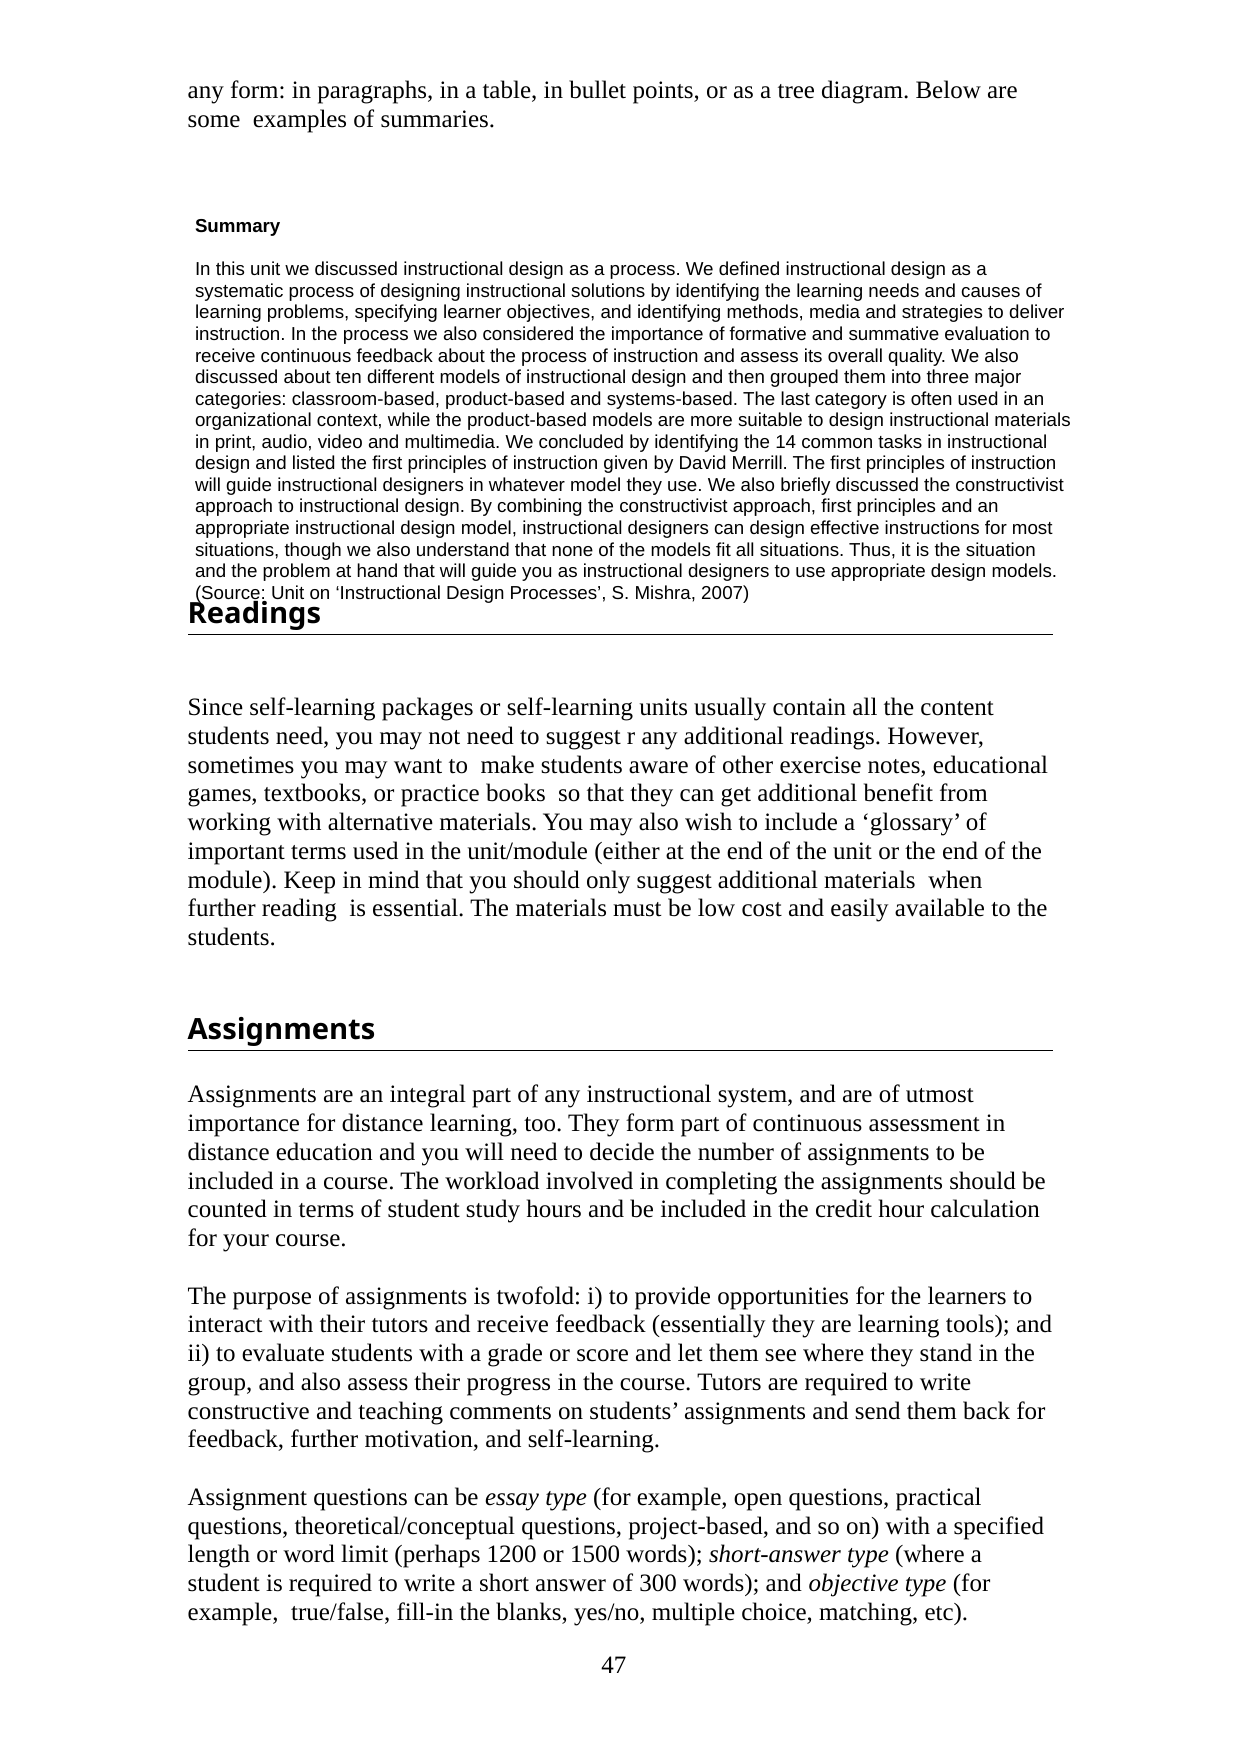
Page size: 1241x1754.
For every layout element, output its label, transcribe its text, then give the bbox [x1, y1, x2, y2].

text Assignments [187, 1008, 1053, 1051]
text Assignments are an integral part of any instructional system, and are of utmost importance for distance learning, too. They form part of continuous assessment in distance education and you will need to decide the number of assignments to be included in a course. The workload involved in completing the assignments should be counted in terms of student study hours and be included in the credit hour calculation for your course. [187, 1079, 1053, 1252]
text Since self-learning packages or self-learning units usually contain all the content students need, you may not need to suggest r any additional readings. However, sometimes you may want to make students aware of other exercise notes, educational games, textbooks, or practice books so that they can get additional benefit from working with alternative materials. You may also wish to include a ‘glossary’ of important terms used in the unit/module (either at the end of the unit or the end of the module). Keep in mind that you should only suggest additional materials when further reading is essential. The materials must be low cost and easily available to the students. [187, 692, 1053, 951]
text any form: in paragraphs, in a table, in bullet points, or as a tree diagram. Below are some examples of summaries. [187, 75, 1053, 132]
text Summary [195, 215, 1071, 237]
text Assignment questions can be essay type (for example, open questions, practical questions, theoretical/conceptual questions, project-based, and so on) with a specified length or word limit (perhaps 1200 or 1500 words); short-answer type (where a student is required to write a short answer of 300 words); and objective type (for example, true/false, fill-in the blanks, yes/no, multiple choice, matching, etc). [187, 1482, 1053, 1626]
text The purpose of assignments is twofold: i) to provide opportunities for the learners to interact with their tutors and receive feedback (essentially they are learning tools); and ii) to evaluate students with a grade or score and let them see where they stand in the group, and also assess their progress in the course. Tutors are required to write constructive and teaching comments on students’ assignments and send them back for feedback, further motivation, and self-learning. [187, 1281, 1053, 1453]
text In this unit we discussed instructional design as a process. We defined instructional design as a systematic process of designing instructional solutions by identifying the learning needs and causes of learning problems, specifying learner objectives, and identifying methods, media and strategies to deliver instruction. In the process we also considered the importance of formative and summative evaluation to receive continuous feedback about the process of instruction and assess its overall quality. We also discussed about ten different models of instructional design and then grouped them into three major categories: classroom-based, product-based and systems-based. The last category is often used in an organizational context, while the product-based models are more suitable to design instructional materials in print, audio, video and multimedia. We concluded by identifying the 14 common tasks in instructional design and listed the first principles of instruction given by David Merrill. The first principles of instruction will guide instructional designers in whatever model they use. We also briefly discussed the constructivist approach to instructional design. By combining the constructivist approach, first principles and an appropriate instructional design model, instructional designers can design effective instructions for most situations, though we also understand that none of the models fit all situations. Thus, it is the situation and the problem at hand that will guide you as instructional designers to use appropriate design models. (Source: Unit on ‘Instructional Design Processes’, S. Mishra, 2007) [195, 258, 1071, 603]
